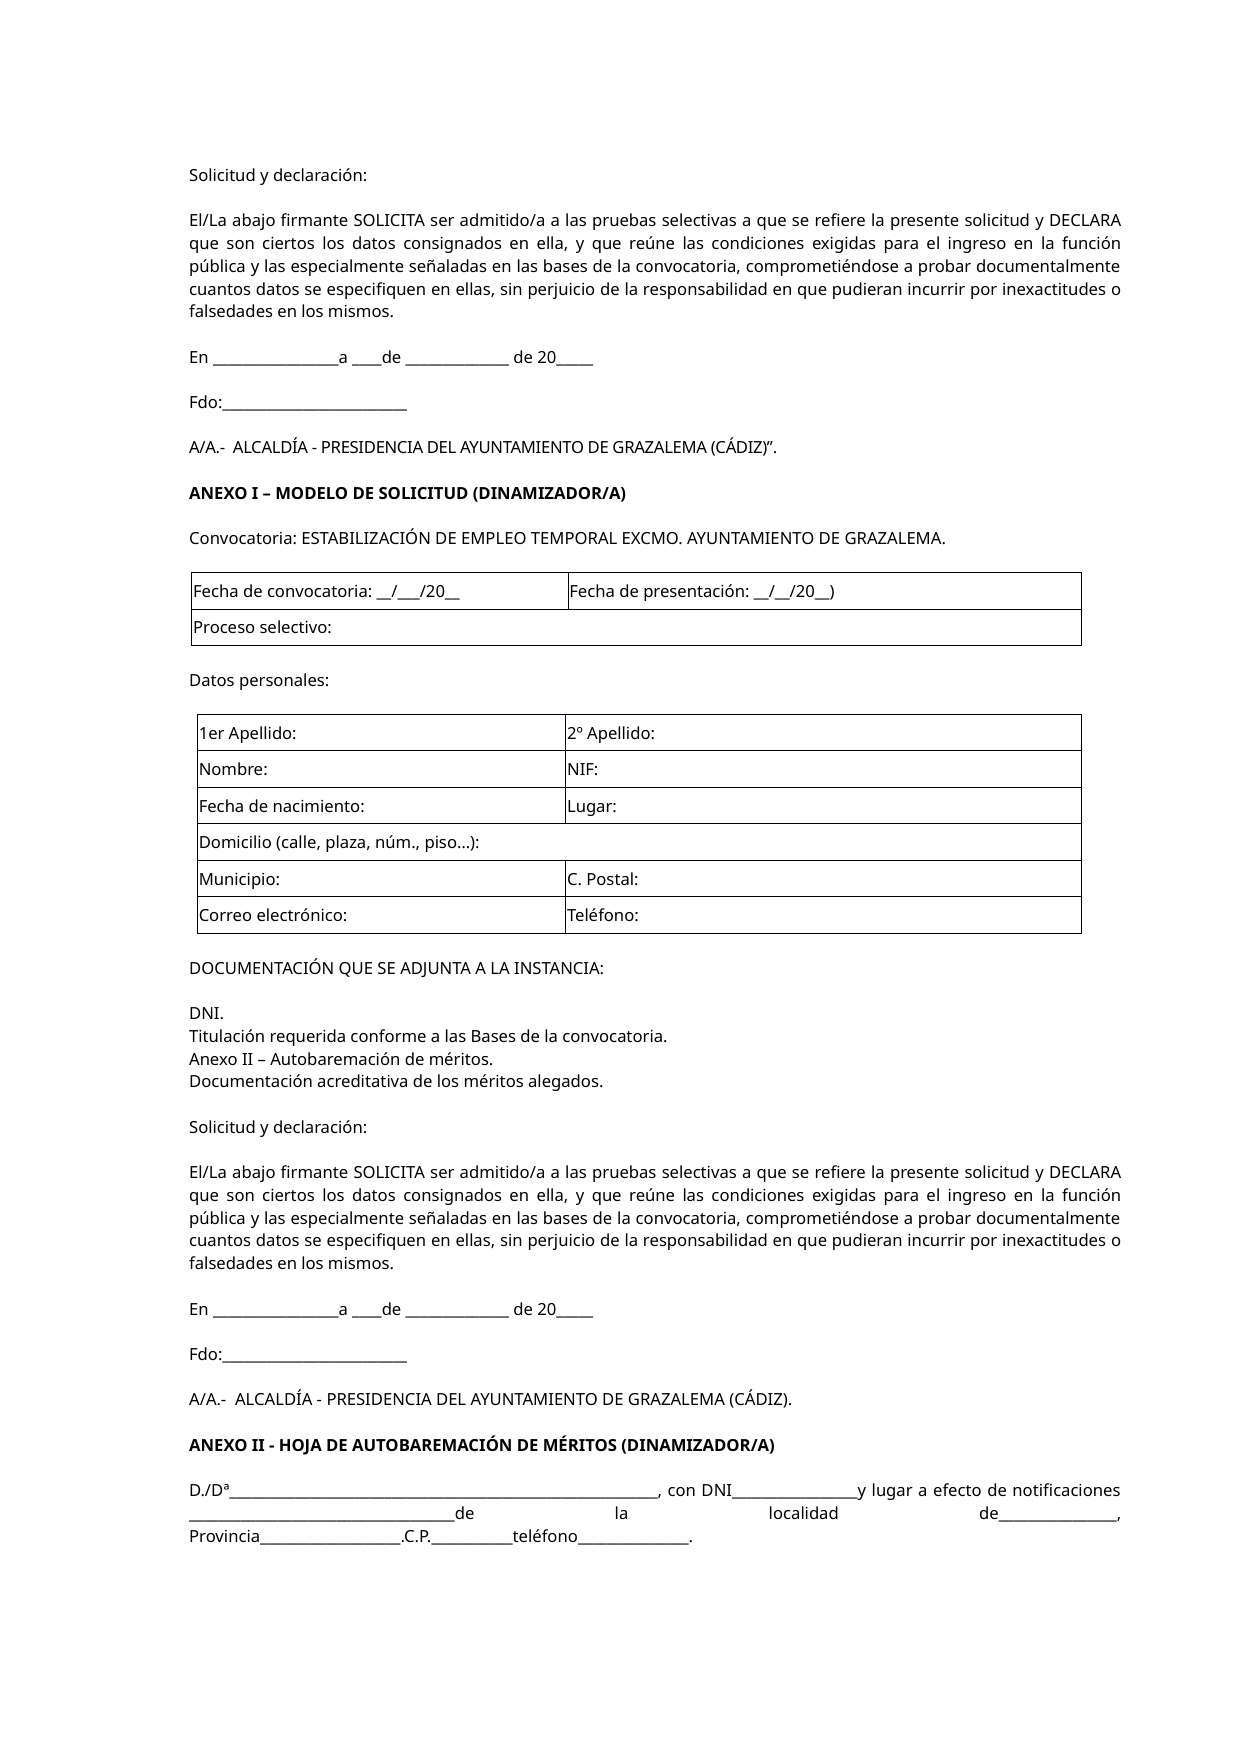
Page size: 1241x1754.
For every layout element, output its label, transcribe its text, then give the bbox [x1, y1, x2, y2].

table_cell NIF: [566, 751, 1081, 787]
table_header Fecha de presentación: __/__/20__) [569, 573, 1081, 608]
table_cell C. Postal: [566, 861, 1081, 896]
list D./Dª__________________________________________________________, con DNI_________________y lugar a efecto de notificaciones ____________________________________de la localidad de________________, Provincia___________________.C.P.___________teléfono_______________. [189, 1479, 1122, 1547]
table_header 1er Apellido: [198, 715, 565, 750]
table_cell Lugar: [566, 788, 1081, 823]
list ANEXO II - HOJA DE AUTOBAREMACIÓN DE MÉRITOS (DINAMIZADOR/A) [189, 1433, 1122, 1456]
list El/La abajo firmante SOLICITA ser admitido/a a las pruebas selectivas a que se refiere la presente solicitud y DECLARA que son ciertos los datos consignados en ella, y que reúne las condiciones exigidas para el ingreso en la función pública y las especialmente señaladas en las bases de la convocatoria, comprometiéndose a probar documentalmente cuantos datos se especifiquen en ellas, sin perjuicio de la responsabilidad en que pudieran incurrir por inexactitudes o falsedades en los mismos. [189, 1161, 1122, 1274]
table_cell Municipio: [198, 861, 565, 896]
list El/La abajo firmante SOLICITA ser admitido/a a las pruebas selectivas a que se refiere la presente solicitud y DECLARA que son ciertos los datos consignados en ella, y que reúne las condiciones exigidas para el ingreso en la función pública y las especialmente señaladas en las bases de la convocatoria, comprometiéndose a probar documentalmente cuantos datos se especifiquen en ellas, sin perjuicio de la responsabilidad en que pudieran incurrir por inexactitudes o falsedades en los mismos. [189, 209, 1122, 322]
list En _________________a ____de ______________ de 20_____ [189, 1297, 1122, 1320]
list Solicitud y declaración: [189, 1115, 1122, 1138]
list A/A.- ALCALDÍA - PRESIDENCIA DEL AYUNTAMIENTO DE GRAZALEMA (CÁDIZ)”. [189, 436, 1122, 459]
table_cell Nombre: [198, 751, 565, 787]
list Convocatoria: ESTABILIZACIÓN DE EMPLEO TEMPORAL EXCMO. AYUNTAMIENTO DE GRAZALEMA. [189, 527, 1122, 549]
table_cell Teléfono: [566, 897, 1081, 933]
list Fdo:_________________________ [189, 391, 1122, 413]
list Documentación acreditativa de los méritos alegados. [189, 1070, 1122, 1093]
table_header Fecha de convocatoria: __/___/20__ [192, 573, 568, 608]
list DOCUMENTACIÓN QUE SE ADJUNTA A LA INSTANCIA: [189, 956, 1122, 979]
table_cell Domicilio (calle, plaza, núm., piso…): [198, 824, 1081, 860]
list Datos personales: [189, 668, 1122, 691]
list Fdo:_________________________ [189, 1342, 1122, 1365]
list A/A.- ALCALDÍA - PRESIDENCIA DEL AYUNTAMIENTO DE GRAZALEMA (CÁDIZ). [189, 1388, 1122, 1411]
table_cell Proceso selectivo: [192, 610, 1081, 645]
list Anexo II – Autobaremación de méritos. [189, 1047, 1122, 1070]
list DNI. [189, 1002, 1122, 1024]
list Solicitud y declaración: [189, 163, 1122, 186]
table_cell Correo electrónico: [198, 897, 565, 933]
list ANEXO I – MODELO DE SOLICITUD (DINAMIZADOR/A) [189, 481, 1122, 504]
table_cell Fecha de nacimiento: [198, 788, 565, 823]
list Titulación requerida conforme a las Bases de la convocatoria. [189, 1024, 1122, 1047]
table_header 2º Apellido: [566, 715, 1081, 750]
list En _________________a ____de ______________ de 20_____ [189, 345, 1122, 368]
